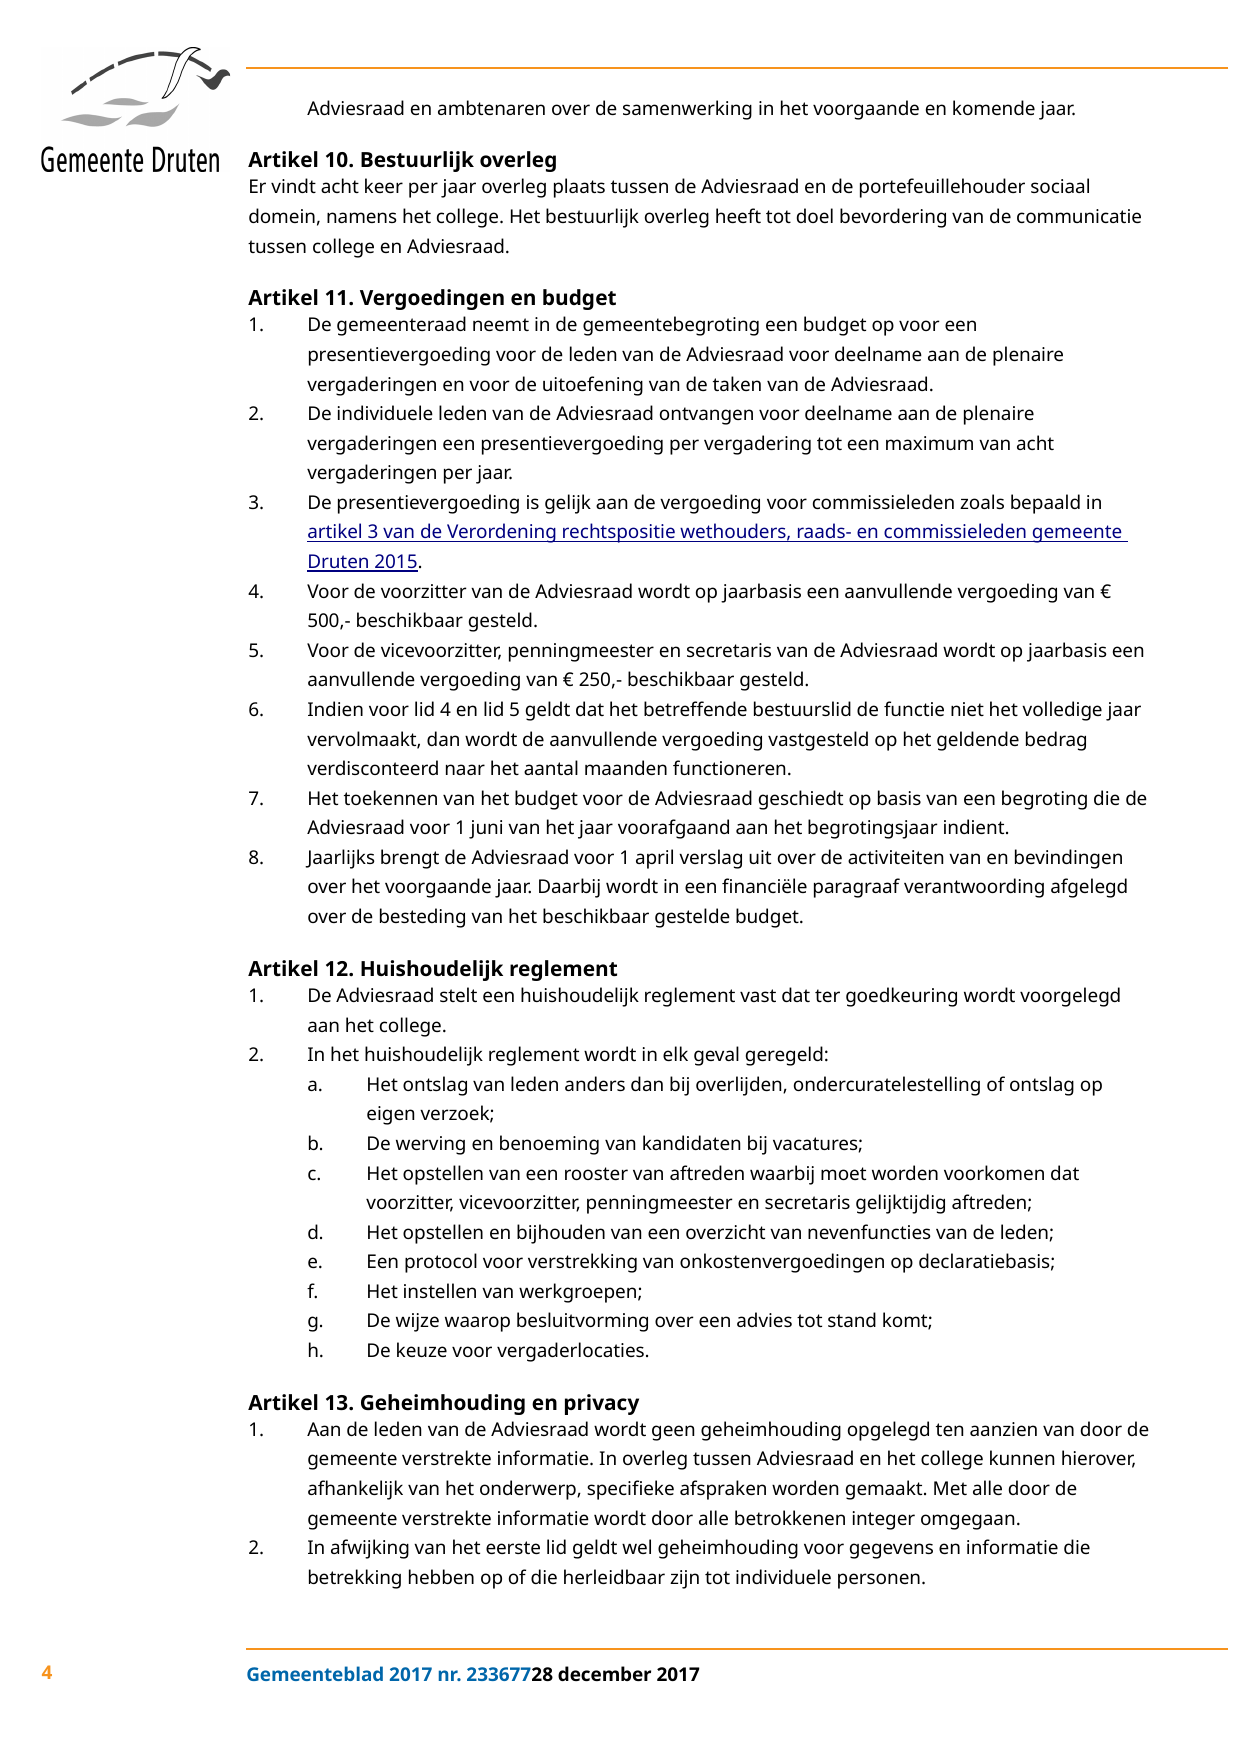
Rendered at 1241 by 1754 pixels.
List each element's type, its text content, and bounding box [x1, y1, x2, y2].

text Artikel 12. Huishoudelijk reglement [248, 954, 1152, 982]
list Voor de vicevoorzitter, penningmeester en secretaris van de Adviesraad wordt op jaarbasis een aanvullende vergoeding van € 250,- beschikbaar gesteld. [248, 637, 1152, 692]
list De werving en benoeming van kandidaten bij vacatures; [307, 1130, 1152, 1156]
list In afwijking van het eerste lid geldt wel geheimhouding voor gegevens en informatie die betrekking hebben op of die herleidbaar zijn tot individuele personen. [248, 1534, 1152, 1590]
list Het opstellen en bijhouden van een overzicht van nevenfuncties van de leden; [307, 1219, 1152, 1244]
text Er vindt acht keer per jaar overleg plaats tussen de Adviesraad en de portefeuillehouder sociaal domein, namens het college. Het bestuurlijk overleg heeft tot doel bevordering van de communicatie tussen college en Adviesraad. [248, 174, 1152, 258]
text Artikel 13. Geheimhouding en privacy [248, 1388, 1152, 1416]
list De presentievergoeding is gelijk aan de vergoeding voor commissieleden zoals bepaald in artikel 3 van de Verordening rechtspositie wethouders, raads- en commissieleden gemeente Druten 2015. [248, 489, 1152, 574]
list Het ontslag van leden anders dan bij overlijden, ondercuratelestelling of ontslag op eigen verzoek; [307, 1071, 1152, 1126]
list De gemeenteraad neemt in de gemeentebegroting een budget op voor een presentievergoeding voor de leden van de Adviesraad voor deelname aan de plenaire vergaderingen en voor de uitoefening van de taken van de Adviesraad. [248, 312, 1152, 397]
list Het opstellen van een rooster van aftreden waarbij moet worden voorkomen dat voorzitter, vicevoorzitter, penningmeester en secretaris gelijktijdig aftreden; [307, 1160, 1152, 1215]
list Indien voor lid 4 en lid 5 geldt dat het betreffende bestuurslid de functie niet het volledige jaar vervolmaakt, dan wordt de aanvullende vergoeding vastgesteld op het geldende bedrag verdisconteerd naar het aantal maanden functioneren. [248, 696, 1152, 781]
list Het toekennen van het budget voor de Adviesraad geschiedt op basis van een begroting die de Adviesraad voor 1 juni van het jaar voorafgaand aan het begrotingsjaar indient. [248, 785, 1152, 840]
list Adviesraad en ambtenaren over de samenwerking in het voorgaande en komende jaar. [248, 95, 1152, 121]
list In het huishoudelijk reglement wordt in elk geval geregeld: [248, 1041, 1152, 1067]
list Jaarlijks brengt de Adviesraad voor 1 april verslag uit over de activiteiten van en bevindingen over het voorgaande jaar. Daarbij wordt in een financiële paragraaf verantwoording afgelegd over de besteding van het beschikbaar gestelde budget. [248, 844, 1152, 929]
list De Adviesraad stelt een huishoudelijk reglement vast dat ter goedkeuring wordt voorgelegd aan het college. [248, 982, 1152, 1037]
text Artikel 11. Vergoedingen en budget [248, 283, 1152, 312]
list Aan de leden van de Adviesraad wordt geen geheimhouding opgelegd ten aanzien van door de gemeente verstrekte informatie. In overleg tussen Adviesraad en het college kunnen hierover, afhankelijk van het onderwerp, specifieke afspraken worden gemaakt. Met alle door de gemeente verstrekte informatie wordt door alle betrokkenen integer omgegaan. [248, 1416, 1152, 1531]
list De individuele leden van de Adviesraad ontvangen voor deelname aan de plenaire vergaderingen een presentievergoeding per vergadering tot een maximum van acht vergaderingen per jaar. [248, 400, 1152, 485]
text Artikel 10. Bestuurlijk overleg [248, 145, 1152, 174]
list Het instellen van werkgroepen; [307, 1278, 1152, 1304]
list De keuze voor vergaderlocaties. [307, 1337, 1152, 1363]
picture [41, 47, 231, 172]
list De wijze waarop besluitvorming over een advies tot stand komt; [307, 1308, 1152, 1333]
list Voor de voorzitter van de Adviesraad wordt op jaarbasis een aanvullende vergoeding van € 500,- beschikbaar gesteld. [248, 578, 1152, 633]
list Een protocol voor verstrekking van onkostenvergoedingen op declaratiebasis; [307, 1248, 1152, 1274]
